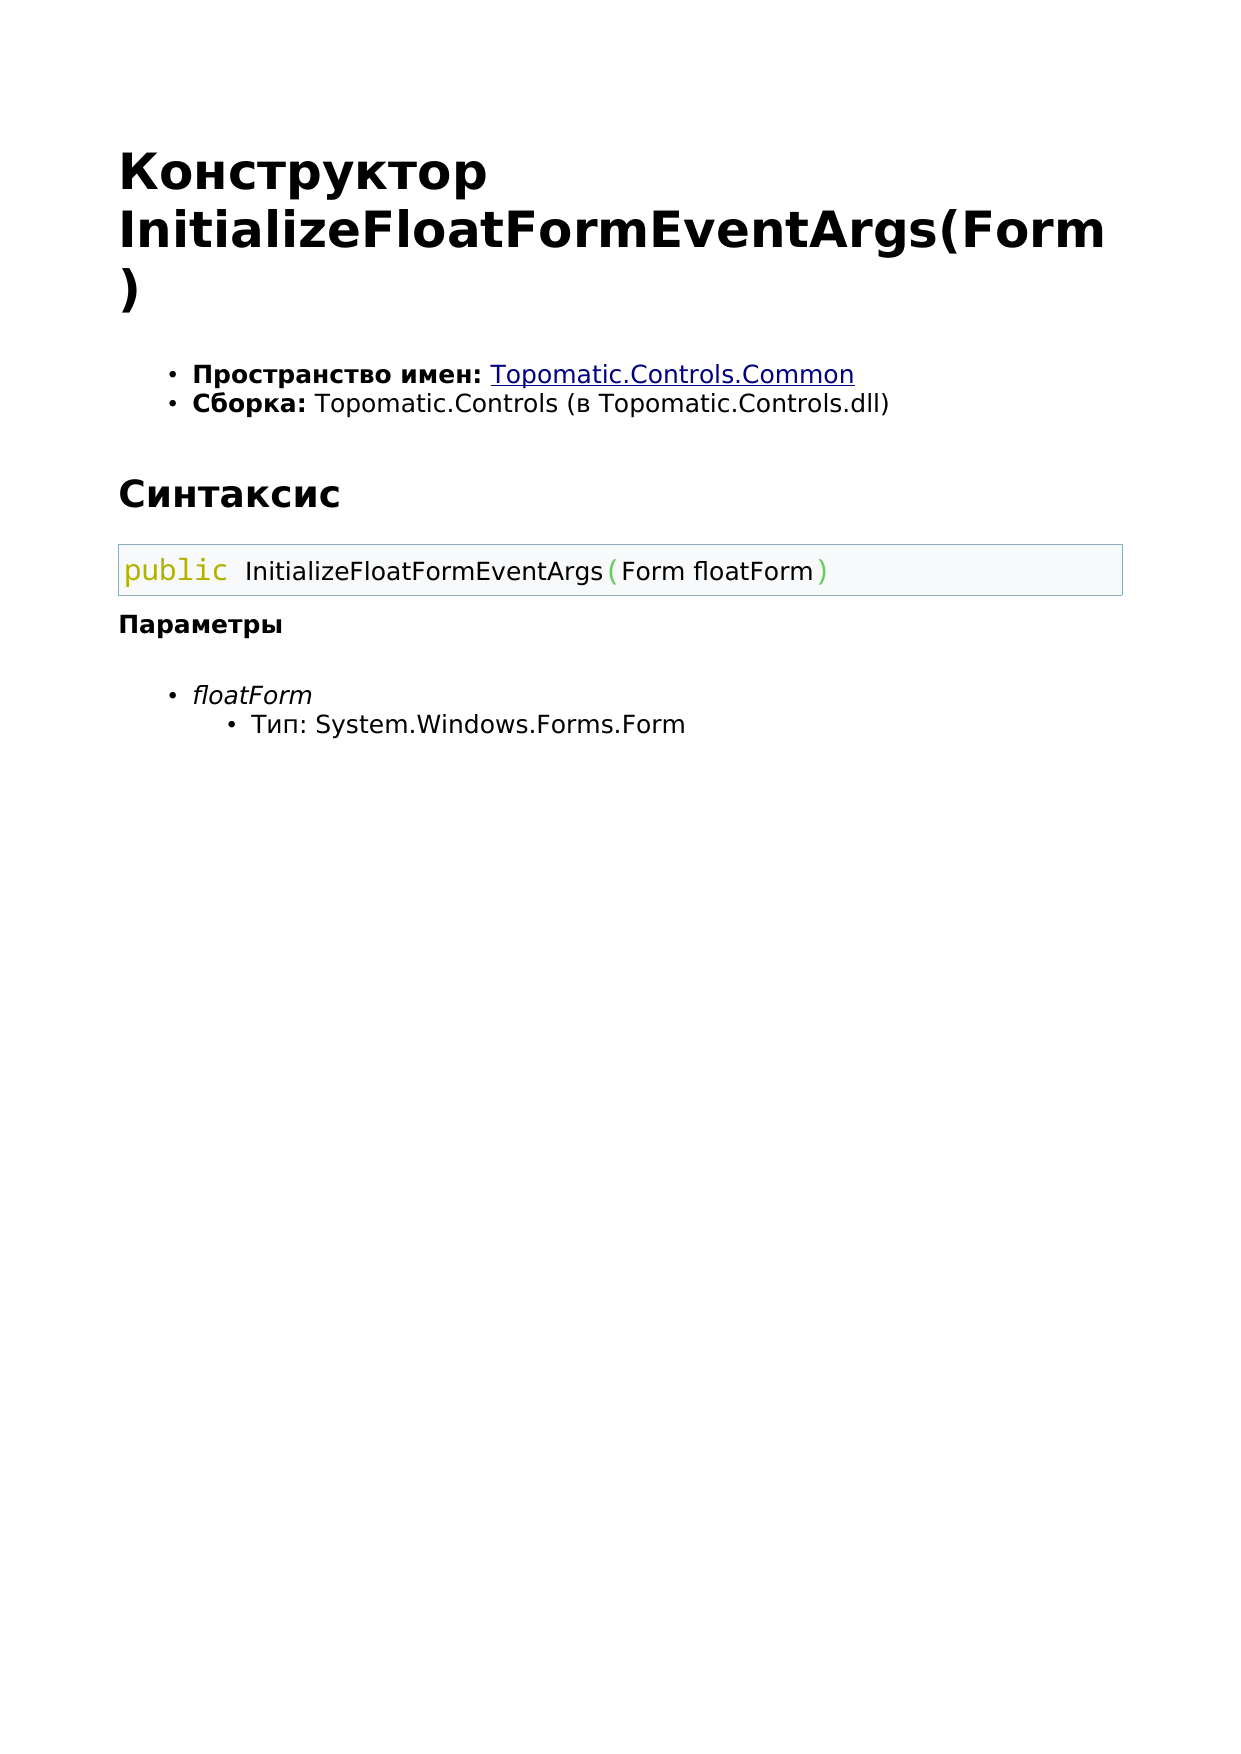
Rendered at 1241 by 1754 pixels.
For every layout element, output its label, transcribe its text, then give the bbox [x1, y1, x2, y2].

list Пространство имен: Topomatic.Controls.Common [177, 360, 1122, 389]
list floatForm [177, 681, 1122, 710]
list Сборка: Topomatic.Controls (в Topomatic.Controls.dll) [177, 389, 1122, 418]
subtitle Синтаксис [118, 473, 1122, 516]
table_header public InitializeFloatFormEventArgs(Form floatForm) [119, 545, 1122, 595]
text Параметры [118, 610, 1122, 639]
subtitle Конструктор InitializeFloatFormEventArgs(Form) [118, 143, 1122, 318]
list Тип: System.Windows.Forms.Form [236, 710, 1122, 739]
